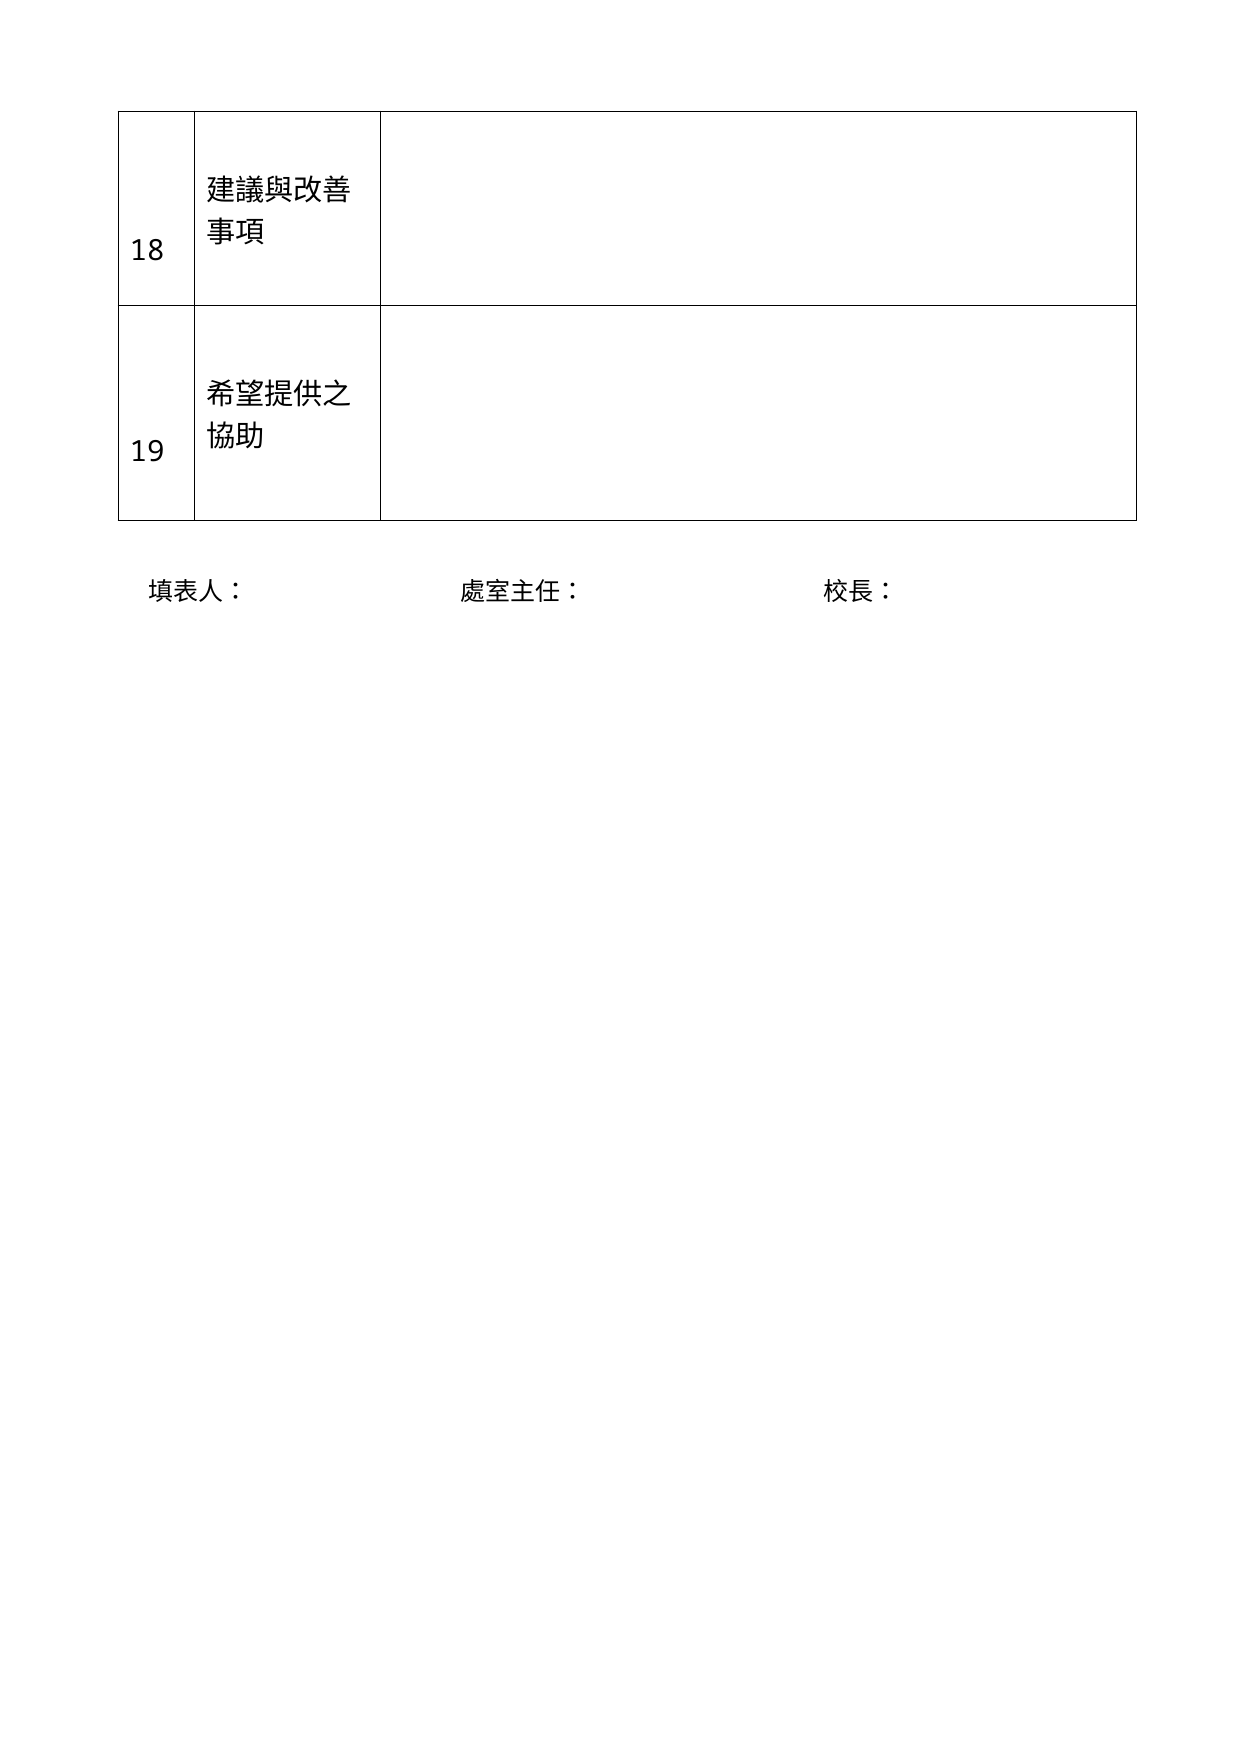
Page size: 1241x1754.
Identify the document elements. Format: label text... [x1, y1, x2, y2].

text 填表人： 處室主任： 校長： [118, 548, 1137, 611]
table_cell 19 [119, 306, 194, 520]
table_cell 18 [119, 112, 194, 305]
table_cell 希望提供之協助 [195, 306, 380, 520]
table_cell 建議與改善事項 [195, 112, 380, 305]
table_cell [381, 306, 1136, 520]
table_cell [381, 112, 1136, 305]
